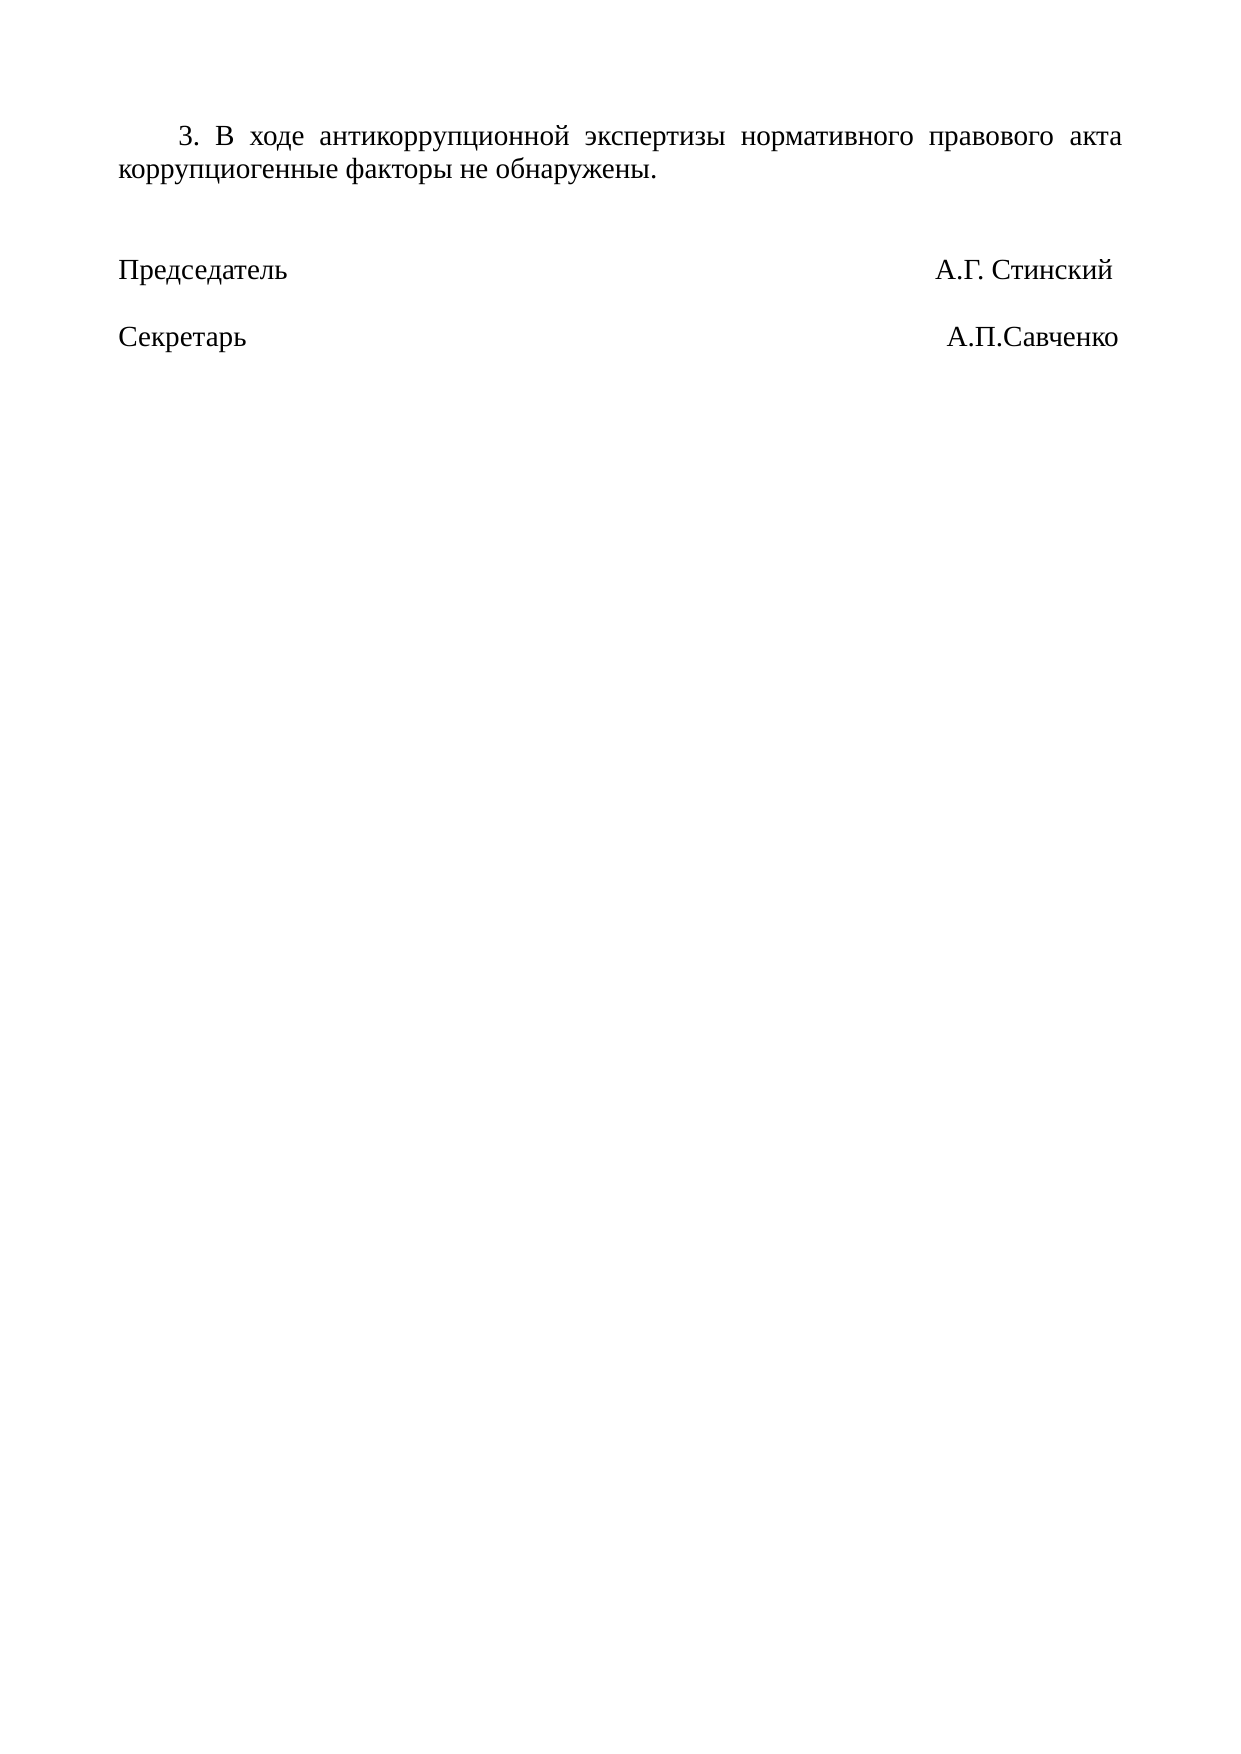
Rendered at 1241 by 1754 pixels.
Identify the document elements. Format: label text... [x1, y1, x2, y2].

title 3. В ходе антикоррупционной экспертизы нормативного правового акта коррупциогенные факторы не обнаружены. [118, 118, 1122, 185]
text Председатель А.Г. Стинский [118, 252, 1122, 286]
text Секретарь А.П.Савченко [118, 319, 1122, 353]
